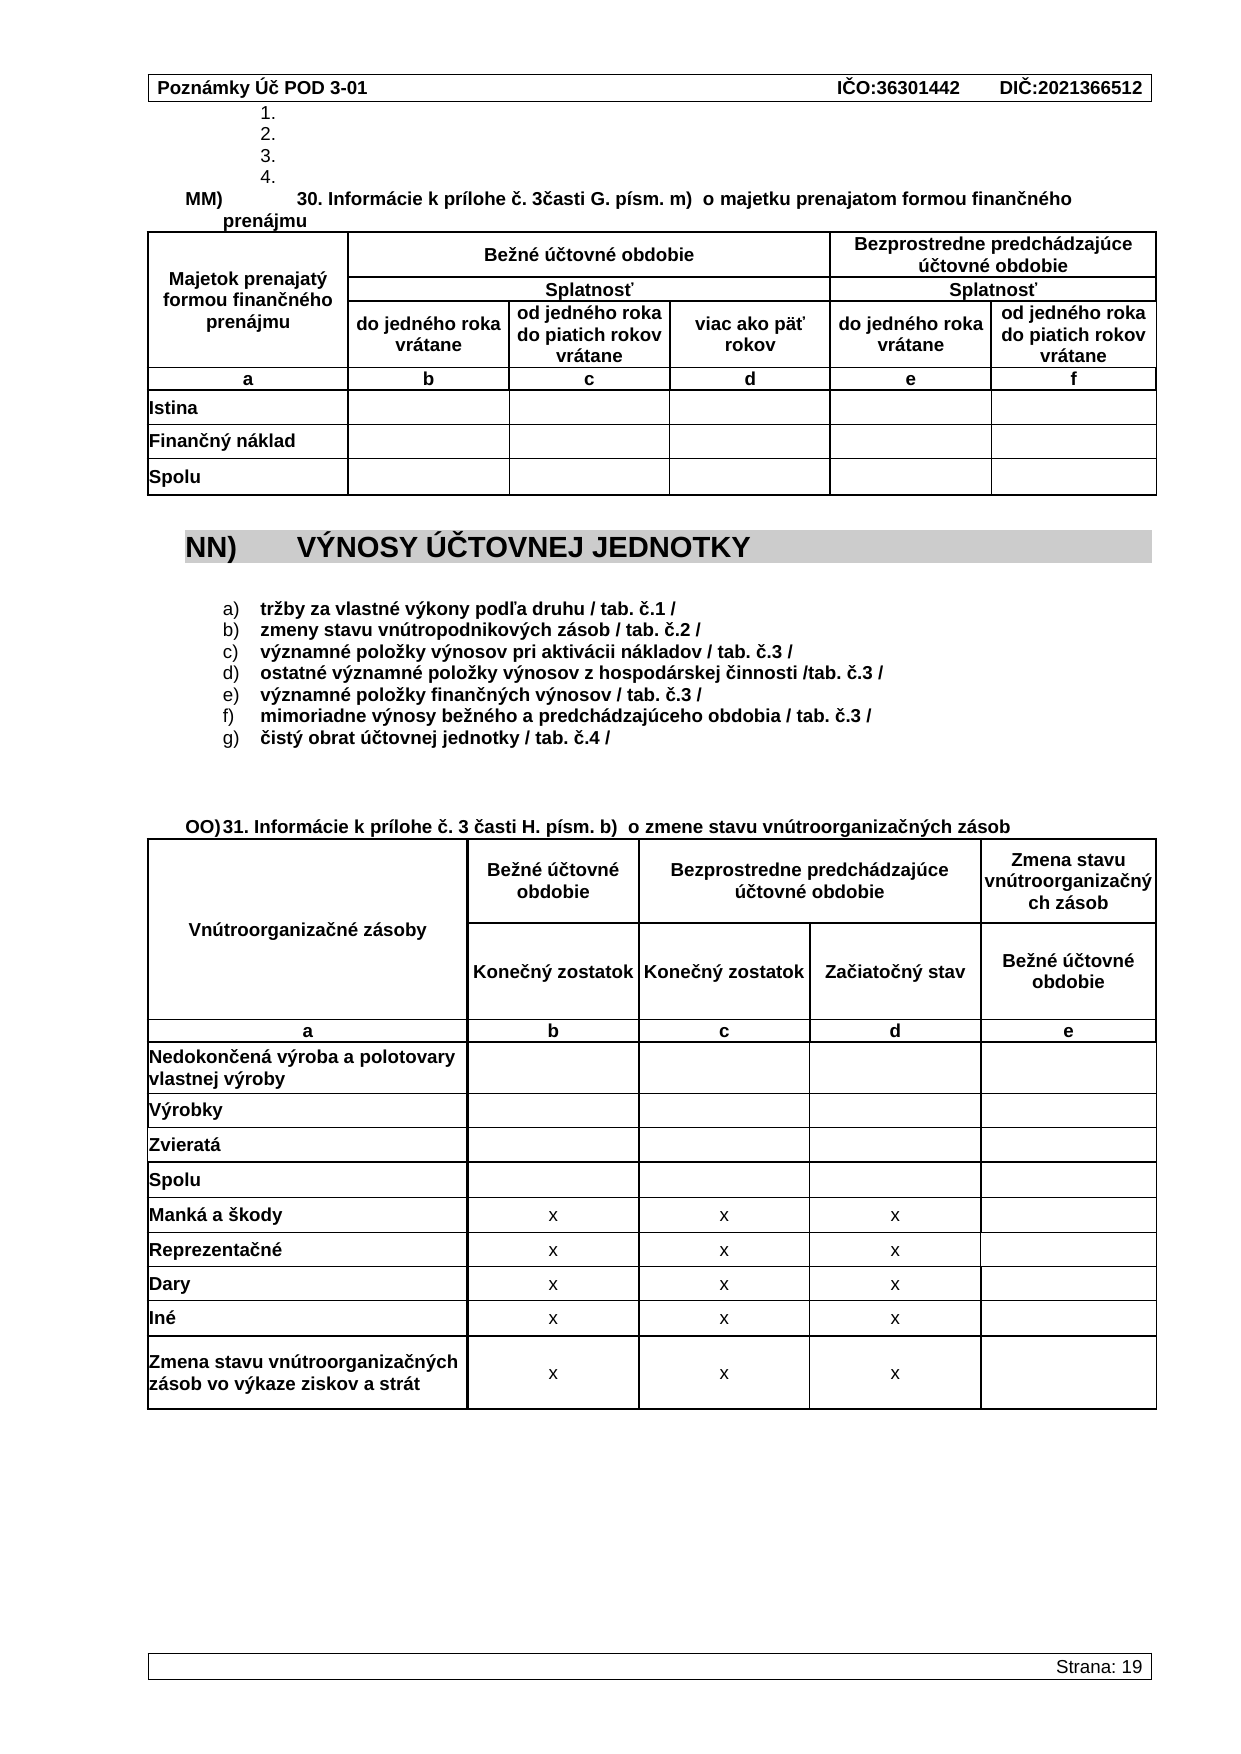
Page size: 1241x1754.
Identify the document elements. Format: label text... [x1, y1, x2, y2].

table_cell [640, 1163, 809, 1197]
table_cell x [810, 1267, 980, 1300]
table_cell [982, 1043, 1156, 1093]
list významné položky výnosov pri aktivácii nákladov / tab. č.3 / [223, 641, 1152, 662]
table_cell x [469, 1267, 638, 1300]
table_cell [810, 1094, 980, 1127]
table_cell Výrobky [149, 1094, 466, 1127]
table_cell [831, 459, 991, 494]
list 31. Informácie k prílohe č. 3 časti H. písm. b) o zmene stavu vnútroorganizačných zásob [185, 816, 1152, 838]
table_cell [982, 1094, 1156, 1127]
table_cell [831, 425, 991, 458]
table_cell c [640, 1020, 809, 1041]
table_cell [640, 1094, 809, 1127]
table_cell [469, 1043, 638, 1093]
list mimoriadne výnosy bežného a predchádzajúceho obdobia / tab. č.3 / [223, 705, 1152, 727]
table_header Vnútroorganizačné zásoby [149, 840, 466, 1019]
table_cell x [810, 1337, 980, 1408]
table_cell [510, 425, 669, 458]
table_cell Splatnosť [831, 278, 1155, 300]
table_cell [349, 459, 509, 494]
table_header Bezprostredne predchádzajúce účtovné obdobie [640, 840, 980, 922]
table_header Bežné účtovné obdobie [469, 840, 638, 922]
table_cell [640, 1043, 809, 1093]
table_cell [510, 391, 669, 424]
table_cell d [811, 1020, 980, 1041]
table_cell [810, 1163, 980, 1197]
table_cell d [671, 368, 829, 389]
table_cell [670, 459, 829, 494]
table_cell Začiatočný stav [811, 924, 980, 1019]
table_cell x [640, 1198, 809, 1232]
table_cell [992, 391, 1156, 424]
table_cell [982, 1163, 1156, 1197]
table_cell Konečný zostatok [469, 924, 638, 1019]
table_cell [469, 1094, 638, 1127]
table_header Zmena stavu vnútroorganizačných zásob [982, 840, 1155, 922]
table_cell x [469, 1233, 638, 1266]
table_cell Spolu [149, 1163, 466, 1197]
table_cell Bežné účtovné obdobie [982, 924, 1155, 1019]
table_cell [981, 1233, 1156, 1266]
table_cell od jedného roka do piatich rokov vrátane [992, 302, 1156, 367]
table_cell e [982, 1020, 1155, 1041]
table_cell [810, 1128, 980, 1161]
table_cell Manká a škody [149, 1198, 466, 1232]
table_cell c [510, 368, 669, 389]
table_cell [670, 425, 829, 458]
table_cell Reprezentačné [149, 1233, 466, 1266]
list zmeny stavu vnútropodnikových zásob / tab. č.2 / [223, 619, 1152, 641]
table_cell Konečný zostatok [640, 924, 809, 1019]
table_cell x [810, 1233, 980, 1266]
table_cell Dary [149, 1267, 466, 1300]
table_cell b [469, 1020, 638, 1041]
table_cell Splatnosť [349, 278, 829, 300]
list ostatné významné položky výnosov z hospodárskej činnosti /tab. č.3 / [223, 662, 1152, 684]
table_cell x [810, 1301, 980, 1335]
table_cell a [149, 368, 347, 389]
table_cell [982, 1267, 1156, 1300]
table_cell [469, 1163, 638, 1197]
table_cell do jedného roka vrátane [831, 302, 990, 367]
table_cell Istina [149, 391, 347, 424]
table_cell [992, 459, 1156, 494]
table_cell [349, 425, 509, 458]
list významné položky finančných výnosov / tab. č.3 / [223, 684, 1152, 705]
table_cell Spolu [149, 459, 347, 494]
table_cell f [992, 368, 1155, 389]
list Výnosy účtovnej jednotky [185, 530, 1152, 563]
table_cell x [640, 1301, 809, 1335]
table_cell [640, 1128, 809, 1161]
list tržby za vlastné výkony podľa druhu / tab. č.1 / [223, 597, 1152, 619]
table_cell do jedného roka vrátane [349, 302, 508, 367]
table_cell [831, 391, 991, 424]
table_cell x [469, 1198, 638, 1232]
table_cell Iné [149, 1301, 466, 1335]
table_header Bezprostredne predchádzajúce účtovné obdobie [831, 233, 1155, 276]
table_cell e [831, 368, 990, 389]
table_cell x [640, 1267, 809, 1300]
table_cell [982, 1128, 1156, 1161]
table_cell x [469, 1337, 638, 1408]
table_cell [982, 1337, 1156, 1408]
table_cell x [810, 1198, 980, 1232]
table_cell Zmena stavu vnútroorganizačných zásob vo výkaze ziskov a strát [149, 1337, 466, 1408]
table_cell [670, 391, 829, 424]
table_cell b [349, 368, 508, 389]
table_cell Zvieratá [148, 1128, 466, 1161]
table_cell x [640, 1337, 809, 1408]
table_cell [982, 1301, 1156, 1335]
table_cell [810, 1043, 980, 1093]
table_header Bežné účtovné obdobie [349, 233, 829, 276]
table_cell Nedokončená výroba a polotovary vlastnej výroby [149, 1043, 466, 1093]
table_cell x [640, 1233, 809, 1266]
list 30. Informácie k prílohe č. 3časti G. písm. m) o majetku prenajatom formou finančného prenájmu [185, 188, 1152, 231]
table_cell [982, 1198, 1156, 1232]
table_cell a [149, 1020, 466, 1041]
table_cell [510, 459, 669, 494]
table_cell x [469, 1301, 638, 1335]
table_header Majetok prenajatý formou finančného prenájmu [149, 233, 347, 367]
table_cell Finančný náklad [149, 425, 347, 458]
list čistý obrat účtovnej jednotky / tab. č.4 / [223, 727, 1152, 748]
table_cell [992, 425, 1156, 458]
table_cell od jedného roka do piatich rokov vrátane [510, 302, 669, 367]
table_cell [469, 1128, 638, 1161]
table_cell [349, 391, 509, 424]
table_cell viac ako päť rokov [671, 302, 829, 367]
